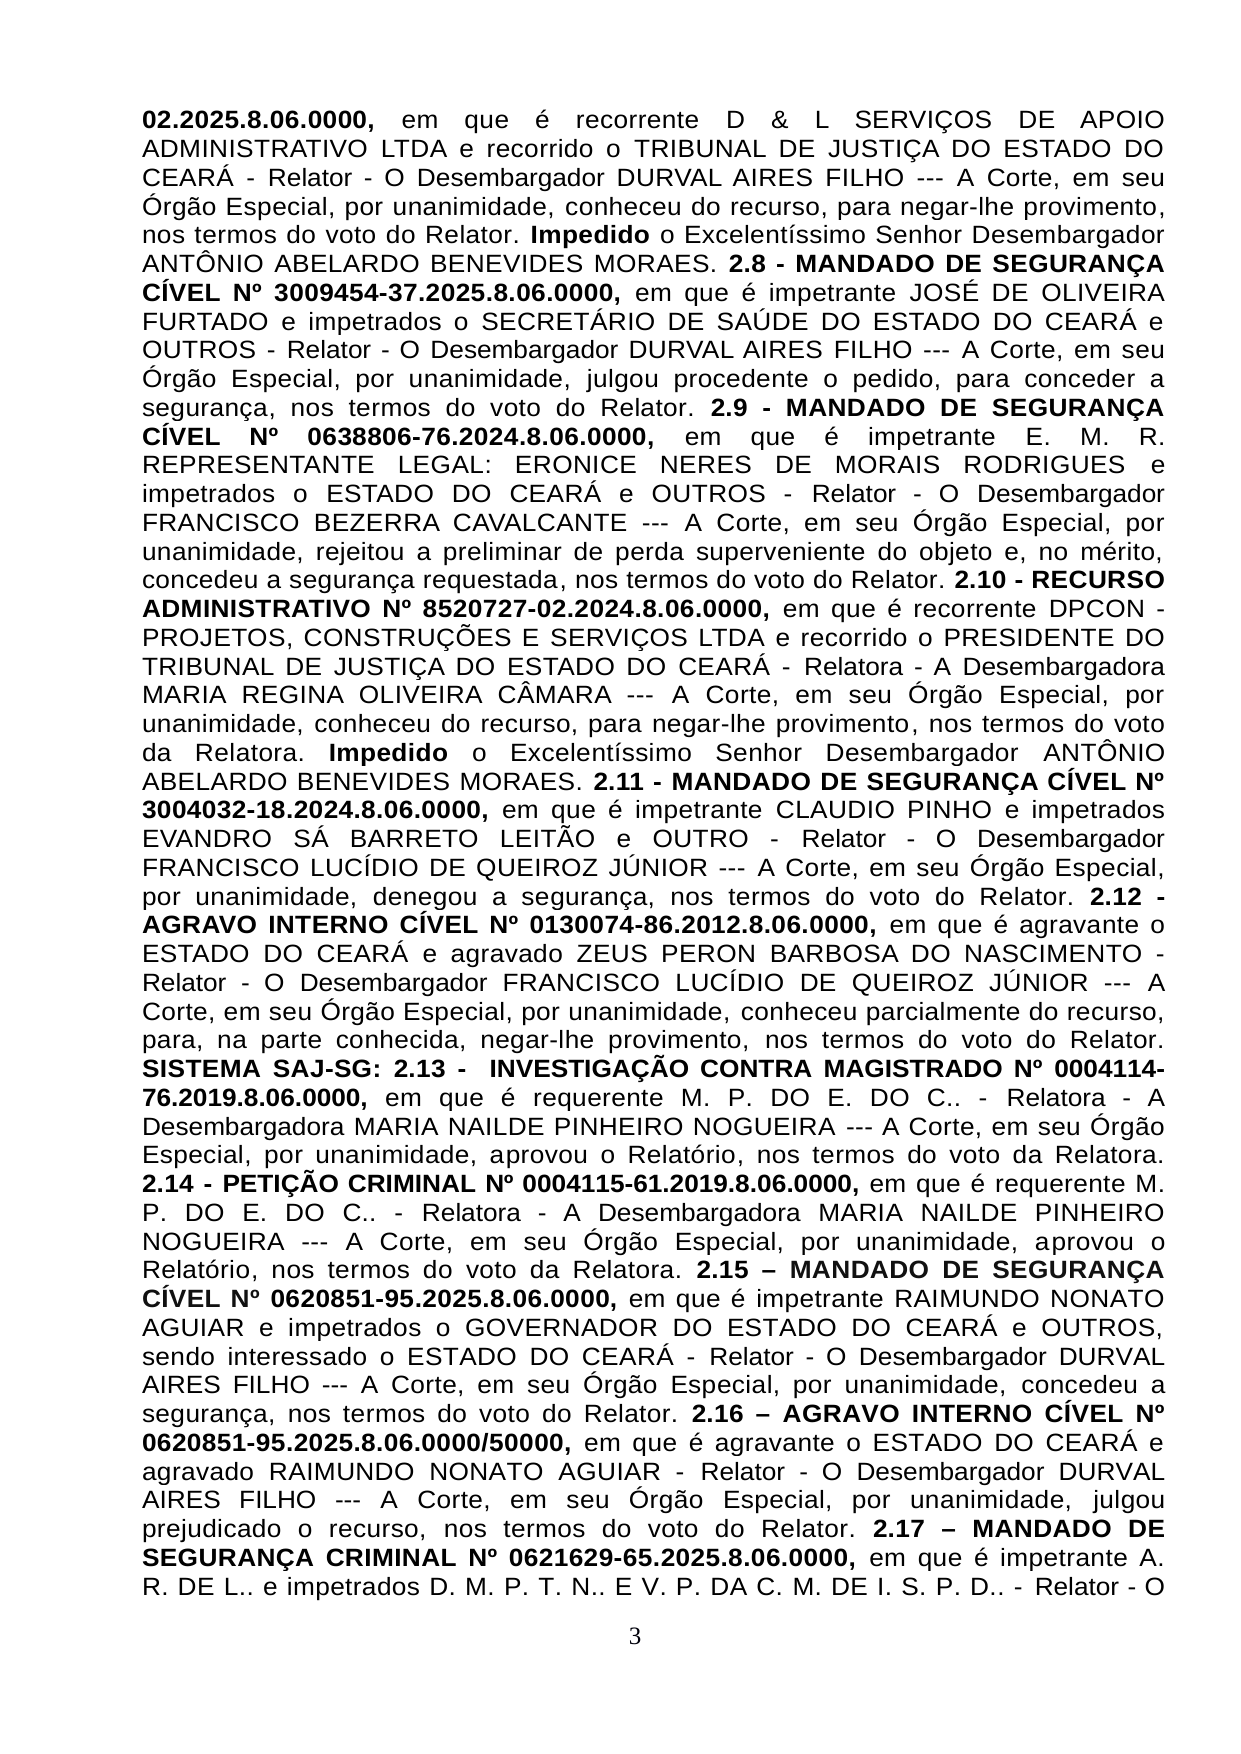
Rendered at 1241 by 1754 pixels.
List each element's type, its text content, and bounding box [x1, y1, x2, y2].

text 02.2025.8.06.0000, em que é recorrente D & L SERVIÇOS DE APOIO ADMINISTRATIVO LTDA e recorrido o TRIBUNAL DE JUSTIÇA DO ESTADO DO CEARÁ - Relator - O Desembargador DURVAL AIRES FILHO --- A Corte, em seu Órgão Especial, por unanimidade, conheceu do recurso, para negar-lhe provimento, nos termos do voto do Relator. Impedido o Excelentíssimo Senhor Desembargador ANTÔNIO ABELARDO BENEVIDES MORAES. 2.8 - MANDADO DE SEGURANÇA CÍVEL Nº 3009454-37.2025.8.06.0000, em que é impetrante JOSÉ DE OLIVEIRA FURTADO e impetrados o SECRETÁRIO DE SAÚDE DO ESTADO DO CEARÁ e OUTROS - Relator - O Desembargador DURVAL AIRES FILHO --- A Corte, em seu Órgão Especial, por unanimidade, julgou procedente o pedido, para conceder a segurança, nos termos do voto do Relator. 2.9 - MANDADO DE SEGURANÇA CÍVEL Nº 0638806-76.2024.8.06.0000, em que é impetrante E. M. R. REPRESENTANTE LEGAL: ERONICE NERES DE MORAIS RODRIGUES e impetrados o ESTADO DO CEARÁ e OUTROS - Relator - O Desembargador FRANCISCO BEZERRA CAVALCANTE --- A Corte, em seu Órgão Especial, por unanimidade, rejeitou a preliminar de perda superveniente do objeto e, no mérito, concedeu a segurança requestada, nos termos do voto do Relator. 2.10 - RECURSO ADMINISTRATIVO Nº 8520727-02.2024.8.06.0000, em que é recorrente DPCON - PROJETOS, CONSTRUÇÕES E SERVIÇOS LTDA e recorrido o PRESIDENTE DO TRIBUNAL DE JUSTIÇA DO ESTADO DO CEARÁ - Relatora - A Desembargadora MARIA REGINA OLIVEIRA CÂMARA --- A Corte, em seu Órgão Especial, por unanimidade, conheceu do recurso, para negar-lhe provimento, nos termos do voto da Relatora. Impedido o Excelentíssimo Senhor Desembargador ANTÔNIO ABELARDO BENEVIDES MORAES. 2.11 - MANDADO DE SEGURANÇA CÍVEL Nº 3004032-18.2024.8.06.0000, em que é impetrante CLAUDIO PINHO e impetrados EVANDRO SÁ BARRETO LEITÃO e OUTRO - Relator - O Desembargador FRANCISCO LUCÍDIO DE QUEIROZ JÚNIOR --- A Corte, em seu Órgão Especial, por unanimidade, denegou a segurança, nos termos do voto do Relator. 2.12 - AGRAVO INTERNO CÍVEL Nº 0130074-86.2012.8.06.0000, em que é agravante o ESTADO DO CEARÁ e agravado ZEUS PERON BARBOSA DO NASCIMENTO - Relator - O Desembargador FRANCISCO LUCÍDIO DE QUEIROZ JÚNIOR --- A Corte, em seu Órgão Especial, por unanimidade, conheceu parcialmente do recurso, para, na parte conhecida, negar-lhe provimento, nos termos do voto do Relator. SISTEMA SAJ-SG: 2.13 - INVESTIGAÇÃO CONTRA MAGISTRADO Nº 0004114-76.2019.8.06.0000, em que é requerente M. P. DO E. DO C.. - Relatora - A Desembargadora MARIA NAILDE PINHEIRO NOGUEIRA --- A Corte, em seu Órgão Especial, por unanimidade, aprovou o Relatório, nos termos do voto da Relatora. 2.14 - PETIÇÃO CRIMINAL Nº 0004115-61.2019.8.06.0000, em que é requerente M. P. DO E. DO C.. - Relatora - A Desembargadora MARIA NAILDE PINHEIRO NOGUEIRA --- A Corte, em seu Órgão Especial, por unanimidade, aprovou o Relatório, nos termos do voto da Relatora. 2.15 – MANDADO DE SEGURANÇA CÍVEL Nº 0620851-95.2025.8.06.0000, em que é impetrante RAIMUNDO NONATO AGUIAR e impetrados o GOVERNADOR DO ESTADO DO CEARÁ e OUTROS, sendo interessado o ESTADO DO CEARÁ - Relator - O Desembargador DURVAL AIRES FILHO --- A Corte, em seu Órgão Especial, por unanimidade, concedeu a segurança, nos termos do voto do Relator. 2.16 – AGRAVO INTERNO CÍVEL Nº 0620851-95.2025.8.06.0000/50000, em que é agravante o ESTADO DO CEARÁ e agravado RAIMUNDO NONATO AGUIAR - Relator - O Desembargador DURVAL AIRES FILHO --- A Corte, em seu Órgão Especial, por unanimidade, julgou prejudicado o recurso, nos termos do voto do Relator. 2.17 – MANDADO DE SEGURANÇA CRIMINAL Nº 0621629-65.2025.8.06.0000, em que é impetrante A. R. DE L.. e impetrados D. M. P. T. N.. E V. P. DA C. M. DE I. S. P. D.. - Relator - O [142, 105, 1165, 1600]
